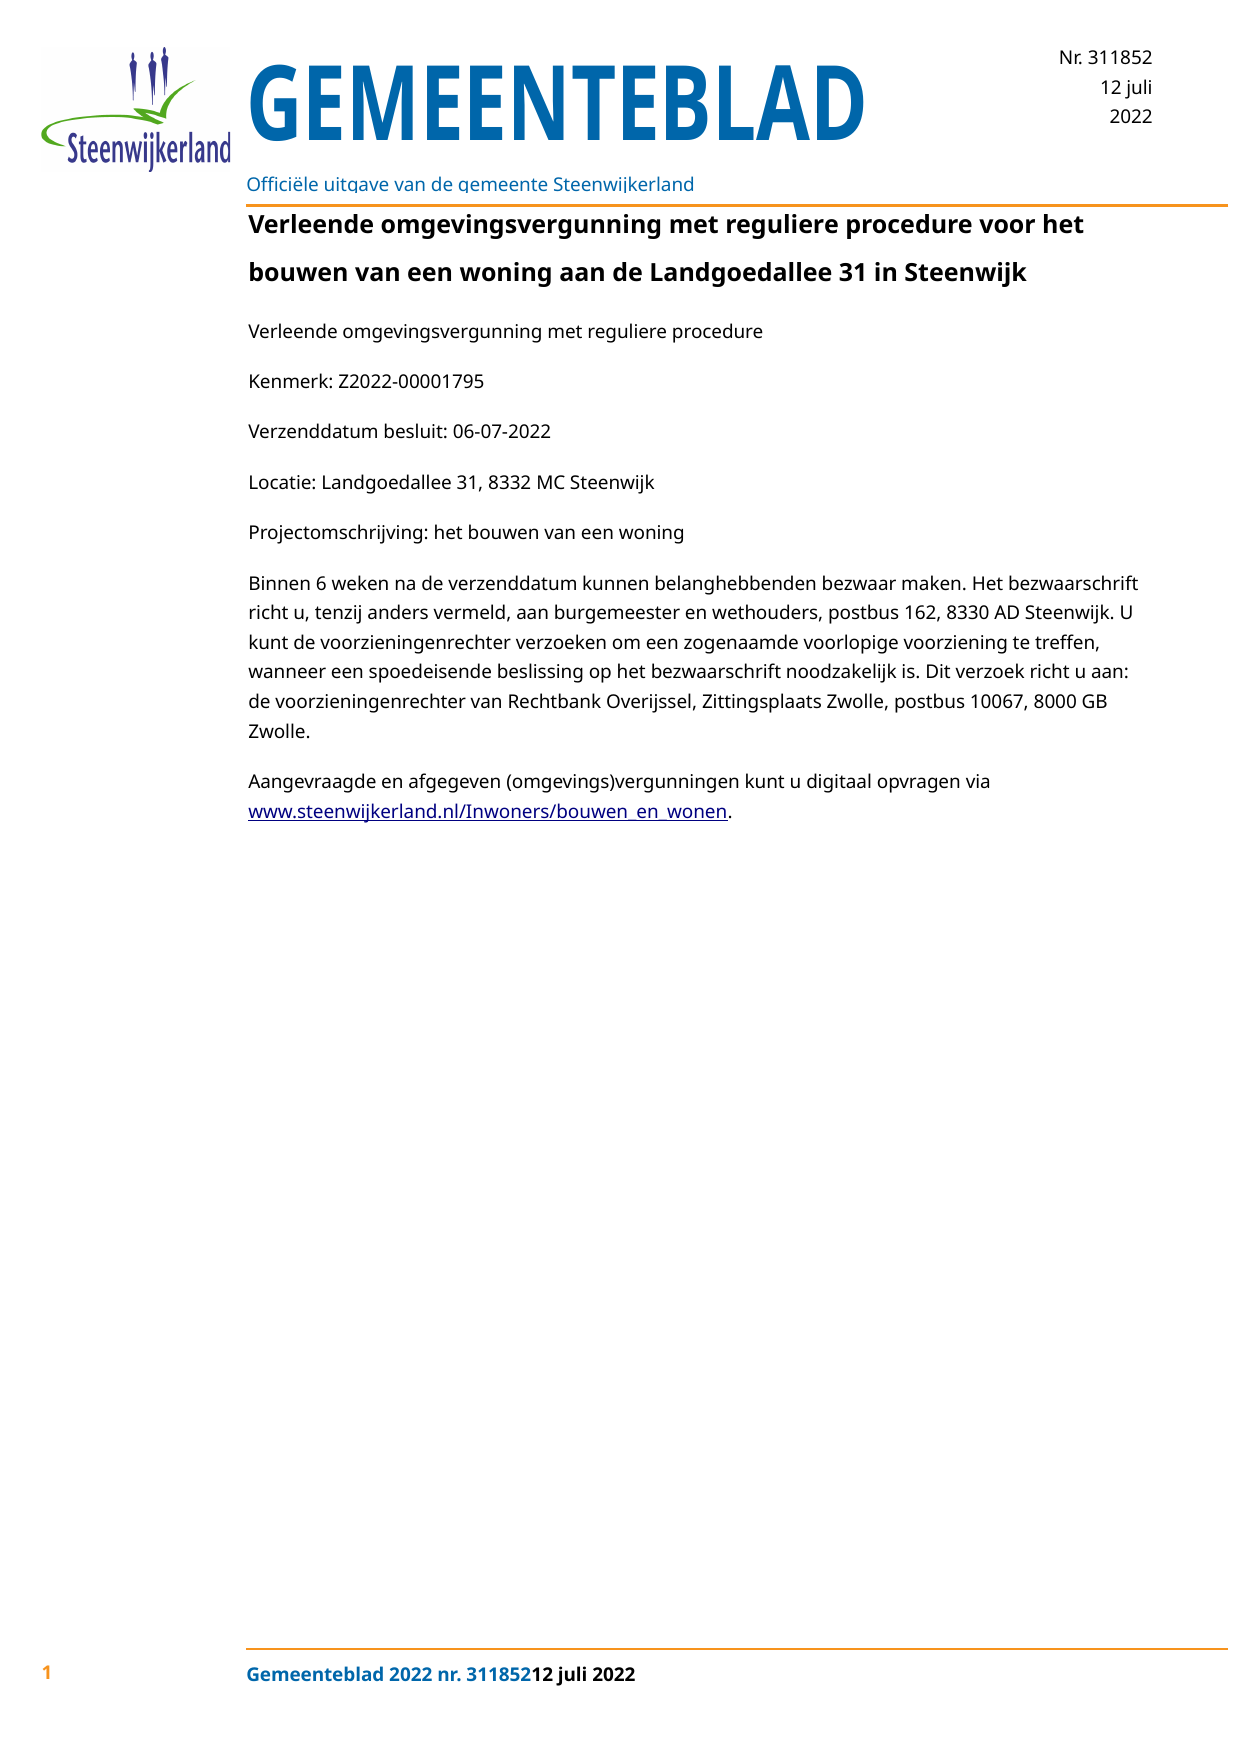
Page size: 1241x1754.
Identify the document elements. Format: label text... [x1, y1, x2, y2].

text Aangevraagde en afgegeven (omgevings)vergunningen kunt u digitaal opvragen via www.steenwijkerland.nl/Inwoners/bouwen_en_wonen. [248, 768, 1152, 824]
text Locatie: Landgoedallee 31, 8332 MC Steenwijk [248, 469, 1152, 495]
text Verleende omgevingsvergunning met reguliere procedure [248, 318, 1152, 344]
text Projectomschrijving: het bouwen van een woning [248, 519, 1152, 545]
text Verleende omgevingsvergunning met reguliere procedure voor het bouwen van een woning aan de Landgoedallee 31 in Steenwijk [248, 207, 1152, 288]
text Binnen 6 weken na de verzenddatum kunnen belanghebbenden bezwaar maken. Het bezwaarschrift richt u, tenzij anders vermeld, aan burgemeester en wethouders, postbus 162, 8330 AD Steenwijk. U kunt de voorzieningenrechter verzoeken om een zogenaamde voorlopige voorziening te treffen, wanneer een spoedeisende beslissing op het bezwaarschrift noodzakelijk is. Dit verzoek richt u aan: de voorzieningenrechter van Rechtbank Overijssel, Zittingsplaats Zwolle, postbus 10067, 8000 GB Zwolle. [248, 570, 1152, 744]
text Kenmerk: Z2022-00001795 [248, 368, 1152, 394]
picture [41, 47, 231, 172]
text Verzenddatum besluit: 06-07-2022 [248, 419, 1152, 444]
